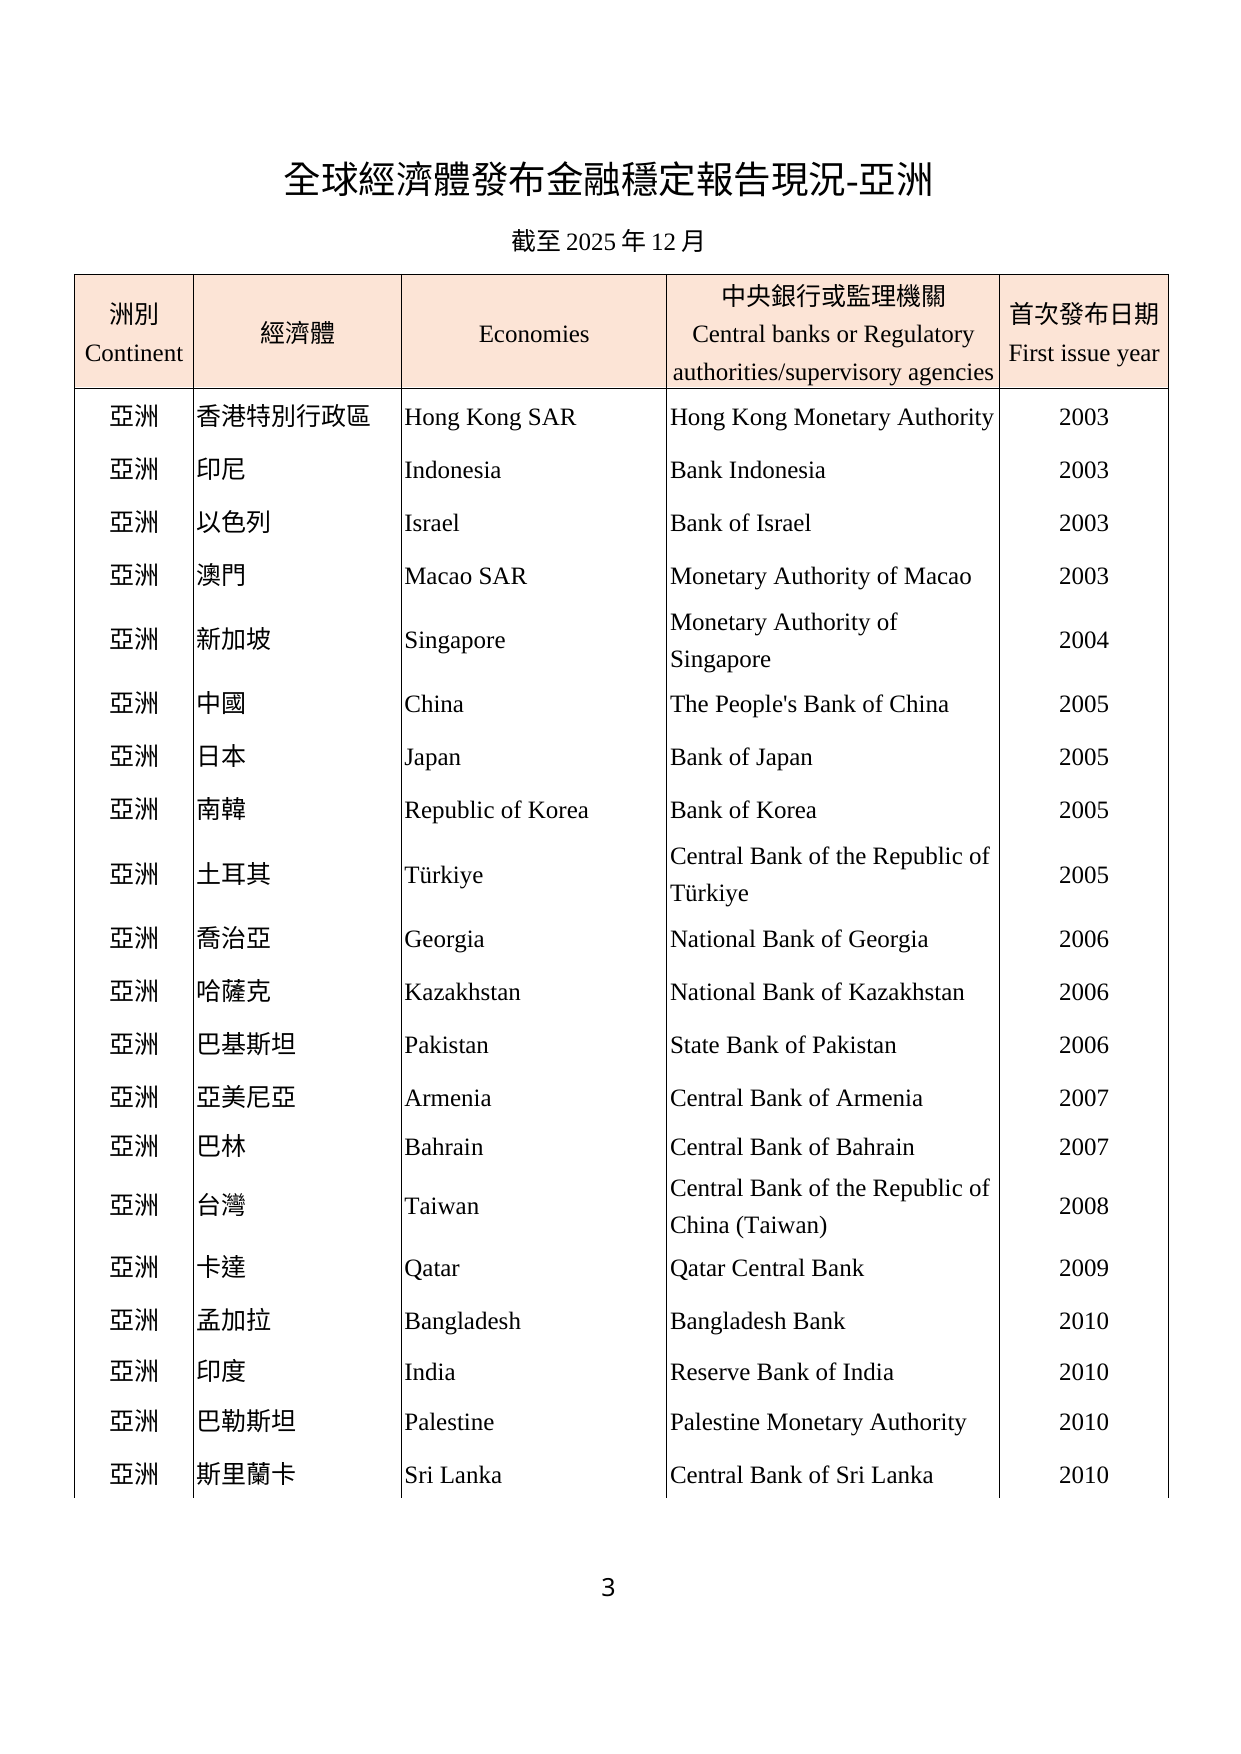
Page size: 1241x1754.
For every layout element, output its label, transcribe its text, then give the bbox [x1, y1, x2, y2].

table_cell Central Bank of the Republic of China (Taiwan) [667, 1166, 999, 1241]
table_cell Bangladesh [402, 1290, 666, 1346]
table_cell 澳門 [194, 547, 401, 600]
table_cell 印尼 [194, 441, 401, 494]
table_header 中央銀行或監理機關 Central banks or Regulatory authorities/supervisory agencies [667, 275, 999, 387]
table_cell Macao SAR [402, 547, 666, 600]
text 全球經濟體發布金融穩定報告現況-亞洲 [77, 150, 1140, 204]
table_cell Indonesia [402, 441, 666, 494]
table_cell Palestine [402, 1392, 666, 1445]
table_cell Central Bank of the Republic of Türkiye [667, 834, 999, 909]
table_cell 亞洲 [75, 781, 193, 834]
table_cell 亞洲 [75, 1069, 193, 1122]
table_cell 南韓 [194, 781, 401, 834]
table_cell Hong Kong SAR [402, 389, 666, 441]
table_cell 亞洲 [75, 728, 193, 781]
table_cell 亞洲 [75, 1241, 193, 1289]
table_cell 新加坡 [194, 600, 401, 675]
table_cell Georgia [402, 909, 666, 962]
table_cell 2004 [1000, 600, 1168, 675]
table_cell Bank of Israel [667, 494, 999, 547]
table_cell Bank of Korea [667, 781, 999, 834]
table_cell 亞洲 [75, 1392, 193, 1445]
table_cell 2006 [1000, 1016, 1168, 1069]
table_cell 2003 [1000, 441, 1168, 494]
table_cell Singapore [402, 600, 666, 675]
table_cell 亞洲 [75, 909, 193, 962]
table_cell 2008 [1000, 1166, 1168, 1241]
table_cell 巴林 [194, 1122, 401, 1166]
table_header 經濟體 [194, 275, 401, 387]
table_cell National Bank of Georgia [667, 909, 999, 962]
table_cell 2005 [1000, 834, 1168, 909]
table_cell China [402, 675, 666, 728]
table_cell 亞洲 [75, 963, 193, 1016]
table_cell 亞洲 [75, 494, 193, 547]
table_cell Qatar Central Bank [667, 1241, 999, 1289]
table_cell 台灣 [194, 1166, 401, 1241]
table_cell 日本 [194, 728, 401, 781]
table_cell 2010 [1000, 1346, 1168, 1392]
table_cell 2003 [1000, 494, 1168, 547]
table_cell 亞洲 [75, 1445, 193, 1498]
table_cell 孟加拉 [194, 1290, 401, 1346]
table_cell Central Bank of Sri Lanka [667, 1445, 999, 1498]
table_cell Pakistan [402, 1016, 666, 1069]
table_cell 2007 [1000, 1069, 1168, 1122]
table_cell 亞洲 [75, 1346, 193, 1392]
table_cell Armenia [402, 1069, 666, 1122]
table_cell 亞洲 [75, 834, 193, 909]
table_cell Monetary Authority of Macao [667, 547, 999, 600]
table_cell The People's Bank of China [667, 675, 999, 728]
table_cell 2005 [1000, 781, 1168, 834]
table_cell State Bank of Pakistan [667, 1016, 999, 1069]
table_cell Israel [402, 494, 666, 547]
table_cell 哈薩克 [194, 963, 401, 1016]
table_cell 亞洲 [75, 547, 193, 600]
table_cell 土耳其 [194, 834, 401, 909]
table_cell 2010 [1000, 1445, 1168, 1498]
table_cell 中國 [194, 675, 401, 728]
table_cell India [402, 1346, 666, 1392]
table_cell 印度 [194, 1346, 401, 1392]
table_cell 亞洲 [75, 1122, 193, 1166]
table_cell Central Bank of Armenia [667, 1069, 999, 1122]
table_cell 斯里蘭卡 [194, 1445, 401, 1498]
table_cell Bahrain [402, 1122, 666, 1166]
table_cell 2006 [1000, 963, 1168, 1016]
table_cell 2010 [1000, 1392, 1168, 1445]
table_cell National Bank of Kazakhstan [667, 963, 999, 1016]
table_cell Japan [402, 728, 666, 781]
table_cell 2007 [1000, 1122, 1168, 1166]
table_cell Qatar [402, 1241, 666, 1289]
table_cell 巴勒斯坦 [194, 1392, 401, 1445]
table_cell 香港特別行政區 [194, 389, 401, 441]
table_cell 巴基斯坦 [194, 1016, 401, 1069]
table_cell Türkiye [402, 834, 666, 909]
table_cell 以色列 [194, 494, 401, 547]
table_cell Central Bank of Bahrain [667, 1122, 999, 1166]
table_cell Monetary Authority of Singapore [667, 600, 999, 675]
table_cell 亞洲 [75, 389, 193, 441]
table_cell Bank Indonesia [667, 441, 999, 494]
table_cell 喬治亞 [194, 909, 401, 962]
table_cell 2003 [1000, 547, 1168, 600]
table_cell 亞洲 [75, 675, 193, 728]
table_cell Taiwan [402, 1166, 666, 1241]
table_cell Republic of Korea [402, 781, 666, 834]
table_cell Bangladesh Bank [667, 1290, 999, 1346]
table_cell 亞洲 [75, 441, 193, 494]
table_header Economies [402, 275, 666, 387]
table_cell Kazakhstan [402, 963, 666, 1016]
table_header 洲別 Continent [75, 275, 193, 387]
text 截至2025年12月 [77, 221, 1140, 257]
table_header 首次發布日期 First issue year [1000, 275, 1168, 387]
table_cell 2005 [1000, 675, 1168, 728]
table_cell Reserve Bank of India [667, 1346, 999, 1392]
table_cell 亞洲 [75, 1166, 193, 1241]
table_cell 2005 [1000, 728, 1168, 781]
table_cell Palestine Monetary Authority [667, 1392, 999, 1445]
table_cell 2006 [1000, 909, 1168, 962]
table_cell 2010 [1000, 1290, 1168, 1346]
table_cell 2009 [1000, 1241, 1168, 1289]
table_cell Bank of Japan [667, 728, 999, 781]
table_cell 亞洲 [75, 1290, 193, 1346]
table_cell 亞洲 [75, 1016, 193, 1069]
table_cell Sri Lanka [402, 1445, 666, 1498]
table_cell 亞洲 [75, 600, 193, 675]
table_cell Hong Kong Monetary Authority [667, 389, 999, 441]
table_cell 卡達 [194, 1241, 401, 1289]
table_cell 2003 [1000, 389, 1168, 441]
table_cell 亞美尼亞 [194, 1069, 401, 1122]
